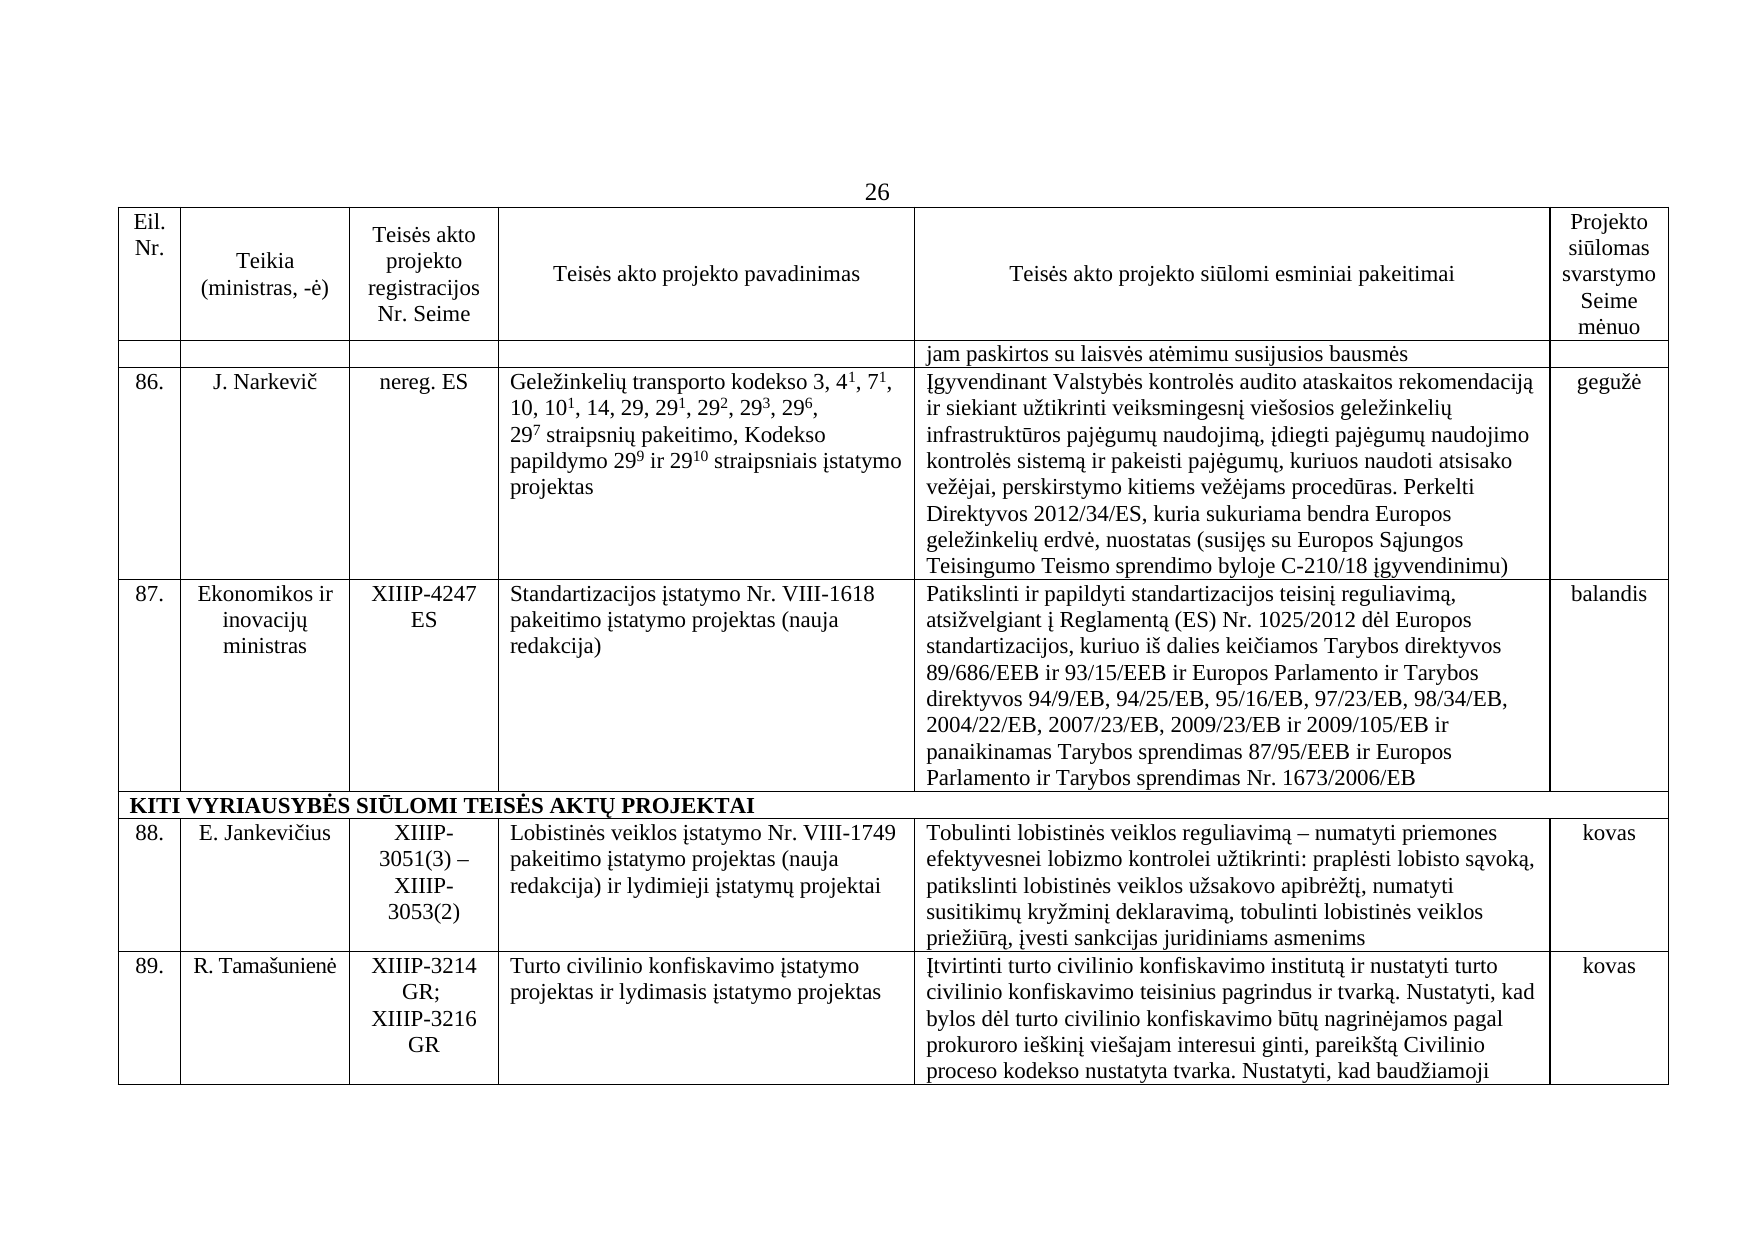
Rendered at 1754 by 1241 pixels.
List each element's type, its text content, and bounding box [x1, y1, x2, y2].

table_cell [1551, 341, 1668, 367]
table_header Eil. Nr. [119, 208, 180, 339]
table_cell J. Narkevič [181, 368, 349, 579]
table_cell 87. [119, 580, 180, 791]
table_cell Geležinkelių transporto kodekso 3, 41, 71, 10, 101, 14, 29, 291, 292, 293, 296, 297 straipsnių pakeitimo, Kodekso papildymo 299 ir 2910 straipsniais įstatymo projektas [499, 368, 914, 579]
table_cell Turto civilinio konfiskavimo įstatymo projektas ir lydimasis įstatymo projektas [499, 952, 914, 1084]
table_cell 86. [119, 368, 180, 579]
table_cell Ekonomikos ir inovacijų ministras [181, 580, 349, 791]
table_cell Lobistinės veiklos įstatymo Nr. VIII-1749 pakeitimo įstatymo projektas (nauja redakcija) ir lydimieji įstatymų projektai [499, 819, 914, 951]
table_cell Įgyvendinant Valstybės kontrolės audito ataskaitos rekomendaciją ir siekiant užtikrinti veiksmingesnį viešosios geležinkelių infrastruktūros pajėgumų naudojimą, įdiegti pajėgumų naudojimo kontrolės sistemą ir pakeisti pajėgumų, kuriuos naudoti atsisako vežėjai, perskirstymo kitiems vežėjams procedūras. Perkelti Direktyvos 2012/34/ES, kuria sukuriama bendra Europos geležinkelių erdvė, nuostatas (susijęs su Europos Sąjungos Teisingumo Teismo sprendimo byloje C-210/18 įgyvendinimu) [915, 368, 1549, 579]
table_cell Tobulinti lobistinės veiklos reguliavimą – numatyti priemones efektyvesnei lobizmo kontrolei užtikrinti: praplėsti lobisto sąvoką, patikslinti lobistinės veiklos užsakovo apibrėžtį, numatyti susitikimų kryžminį deklaravimą, tobulinti lobistinės veiklos priežiūrą, įvesti sankcijas juridiniams asmenims [915, 819, 1549, 951]
table_cell Įtvirtinti turto civilinio konfiskavimo institutą ir nustatyti turto civilinio konfiskavimo teisinius pagrindus ir tvarką. Nustatyti, kad bylos dėl turto civilinio konfiskavimo būtų nagrinėjamos pagal prokuroro ieškinį viešajam interesui ginti, pareikštą Civilinio proceso kodekso nustatyta tvarka. Nustatyti, kad baudžiamoji [915, 952, 1549, 1084]
table_cell Patikslinti ir papildyti standartizacijos teisinį reguliavimą, atsižvelgiant į Reglamentą (ES) Nr. 1025/2012 dėl Europos standartizacijos, kuriuo iš dalies keičiamos Tarybos direktyvos 89/686/EEB ir 93/15/EEB ir Europos Parlamento ir Tarybos direktyvos 94/9/EB, 94/25/EB, 95/16/EB, 97/23/EB, 98/34/EB, 2004/22/EB, 2007/23/EB, 2009/23/EB ir 2009/105/EB ir panaikinamas Tarybos sprendimas 87/95/EEB ir Europos Parlamento ir Tarybos sprendimas Nr. 1673/2006/EB [915, 580, 1549, 791]
table_cell kovas [1551, 819, 1668, 951]
table_cell [350, 341, 498, 367]
table_cell R. Tamašunienė [181, 952, 349, 1084]
table_cell 89. [119, 952, 180, 1084]
table_cell XIIIP-3051(3) – XIIIP-3053(2) [350, 819, 498, 951]
table_cell 88. [119, 819, 180, 951]
table_cell gegužė [1551, 368, 1668, 579]
table_cell Standartizacijos įstatymo Nr. VIII-1618 pakeitimo įstatymo projektas (nauja redakcija) [499, 580, 914, 791]
table_header Teisės akto projekto pavadinimas [499, 208, 914, 339]
table_header Teisės akto projekto siūlomi esminiai pakeitimai [915, 208, 1549, 339]
table_cell XIIIP-4247 ES [350, 580, 498, 791]
table_header Teisės akto projekto registracijos Nr. Seime [350, 208, 498, 339]
table_header Teikia (ministras, -ė) [181, 208, 349, 339]
table_cell E. Jankevičius [181, 819, 349, 951]
table_cell nereg. ES [350, 368, 498, 579]
table_cell kovas [1551, 952, 1668, 1084]
table_cell XIIIP-3214 GR; XIIIP-3216 GR [350, 952, 498, 1084]
table_header Projekto siūlomas svarstymo Seime mėnuo [1551, 208, 1668, 339]
table_cell balandis [1551, 580, 1668, 791]
table_cell [181, 341, 349, 367]
table_cell [499, 341, 914, 367]
table_cell KITI VYRIAUSYBĖS SIŪLOMI TEISĖS AKTŲ PROJEKTAI [119, 792, 1668, 818]
table_cell [119, 341, 180, 367]
table_cell jam paskirtos su laisvės atėmimu susijusios bausmės [915, 341, 1549, 367]
